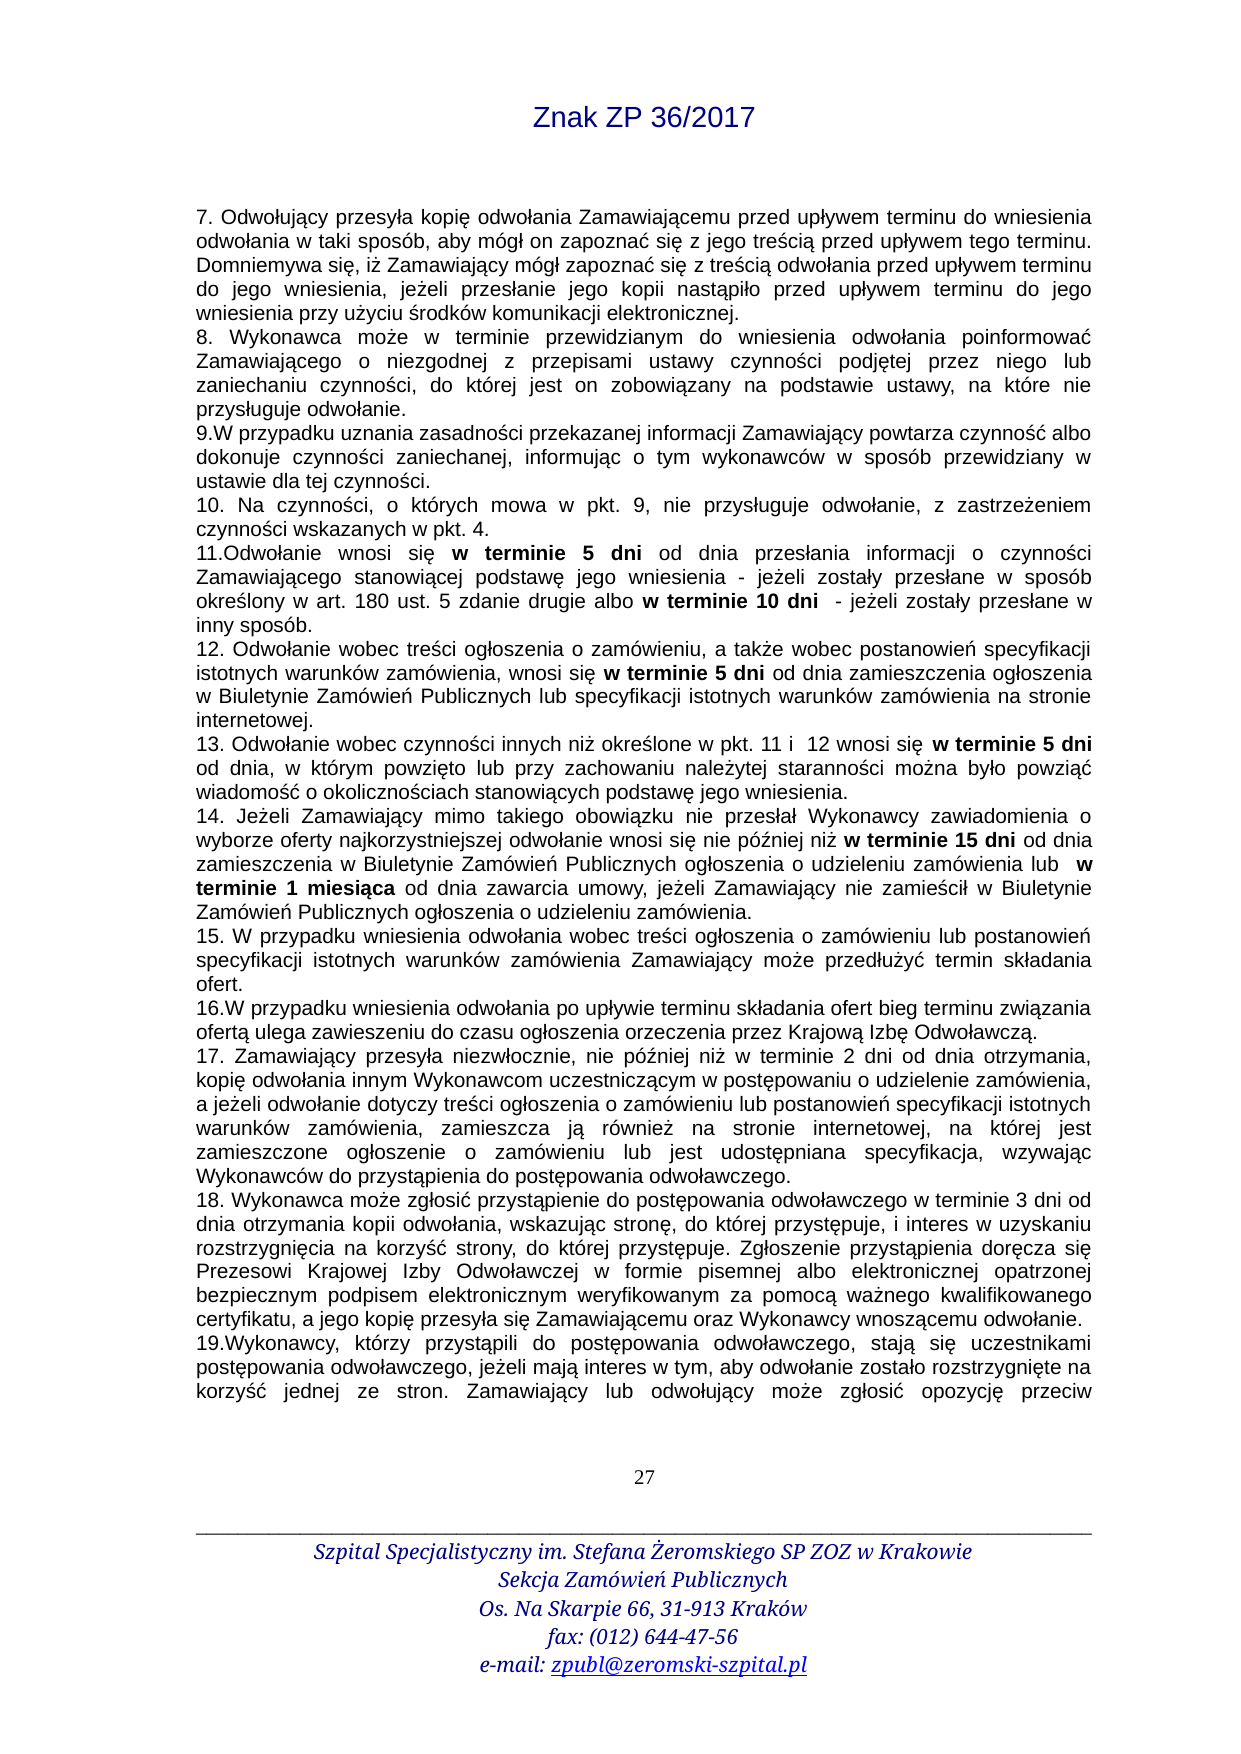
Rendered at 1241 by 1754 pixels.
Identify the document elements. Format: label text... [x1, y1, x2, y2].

text 19.Wykonawcy, którzy przystąpili do postępowania odwoławczego, stają się uczestnikami postępowania odwoławczego, jeżeli mają interes w tym, aby odwołanie zostało rozstrzygnięte na korzyść jednej ze stron. Zamawiający lub odwołujący może zgłosić opozycję przeciw [196, 1331, 1093, 1403]
text 10. Na czynności, o których mowa w pkt. 9, nie przysługuje odwołanie, z zastrzeżeniem czynności wskazanych w pkt. 4. [196, 493, 1093, 541]
text 9.W przypadku uznania zasadności przekazanej informacji Zamawiający powtarza czynność albo dokonuje czynności zaniechanej, informując o tym wykonawców w sposób przewidziany w ustawie dla tej czynności. [196, 421, 1093, 493]
text 12. Odwołanie wobec treści ogłoszenia o zamówieniu, a także wobec postanowień specyfikacji istotnych warunków zamówienia, wnosi się w terminie 5 dni od dnia zamieszczenia ogłoszenia w Biuletynie Zamówień Publicznych lub specyfikacji istotnych warunków zamówienia na stronie internetowej. [196, 636, 1093, 732]
text 7. Odwołujący przesyła kopię odwołania Zamawiającemu przed upływem terminu do wniesienia odwołania w taki sposób, aby mógł on zapoznać się z jego treścią przed upływem tego terminu. Domniemywa się, iż Zamawiający mógł zapoznać się z treścią odwołania przed upływem terminu do jego wniesienia, jeżeli przesłanie jego kopii nastąpiło przed upływem terminu do jego wniesienia przy użyciu środków komunikacji elektronicznej. [196, 205, 1093, 325]
text 15. W przypadku wniesienia odwołania wobec treści ogłoszenia o zamówieniu lub postanowień specyfikacji istotnych warunków zamówienia Zamawiający może przedłużyć termin składania ofert. [196, 924, 1093, 996]
text 11.Odwołanie wnosi się w terminie 5 dni od dnia przesłania informacji o czynności Zamawiającego stanowiącej podstawę jego wniesienia - jeżeli zostały przesłane w sposób określony w art. 180 ust. 5 zdanie drugie albo w terminie 10 dni - jeżeli zostały przesłane w inny sposób. [196, 541, 1093, 636]
text 16.W przypadku wniesienia odwołania po upływie terminu składania ofert bieg terminu związania ofertą ulega zawieszeniu do czasu ogłoszenia orzeczenia przez Krajową Izbę Odwoławczą. [196, 996, 1093, 1044]
text 17. Zamawiający przesyła niezwłocznie, nie później niż w terminie 2 dni od dnia otrzymania, kopię odwołania innym Wykonawcom uczestniczącym w postępowaniu o udzielenie zamówienia, a jeżeli odwołanie dotyczy treści ogłoszenia o zamówieniu lub postanowień specyfikacji istotnych warunków zamówienia, zamieszcza ją również na stronie internetowej, na której jest zamieszczone ogłoszenie o zamówieniu lub jest udostępniana specyfikacja, wzywając Wykonawców do przystąpienia do postępowania odwoławczego. [196, 1044, 1093, 1187]
text 8. Wykonawca może w terminie przewidzianym do wniesienia odwołania poinformować Zamawiającego o niezgodnej z przepisami ustawy czynności podjętej przez niego lub zaniechaniu czynności, do której jest on zobowiązany na podstawie ustawy, na które nie przysługuje odwołanie. [196, 325, 1093, 421]
text 13. Odwołanie wobec czynności innych niż określone w pkt. 11 i 12 wnosi się w terminie 5 dni od dnia, w którym powzięto lub przy zachowaniu należytej staranności można było powziąć wiadomość o okolicznościach stanowiących podstawę jego wniesienia. [196, 732, 1093, 804]
text 18. Wykonawca może zgłosić przystąpienie do postępowania odwoławczego w terminie 3 dni od dnia otrzymania kopii odwołania, wskazując stronę, do której przystępuje, i interes w uzyskaniu rozstrzygnięcia na korzyść strony, do której przystępuje. Zgłoszenie przystąpienia doręcza się Prezesowi Krajowej Izby Odwoławczej w formie pisemnej albo elektronicznej opatrzonej bezpiecznym podpisem elektronicznym weryfikowanym za pomocą ważnego kwalifikowanego certyfikatu, a jego kopię przesyła się Zamawiającemu oraz Wykonawcy wnoszącemu odwołanie. [196, 1187, 1093, 1331]
text 14. Jeżeli Zamawiający mimo takiego obowiązku nie przesłał Wykonawcy zawiadomienia o wyborze oferty najkorzystniejszej odwołanie wnosi się nie później niż w terminie 15 dni od dnia zamieszczenia w Biuletynie Zamówień Publicznych ogłoszenia o udzieleniu zamówienia lub w terminie 1 miesiąca od dnia zawarcia umowy, jeżeli Zamawiający nie zamieścił w Biuletynie Zamówień Publicznych ogłoszenia o udzieleniu zamówienia. [196, 804, 1093, 924]
